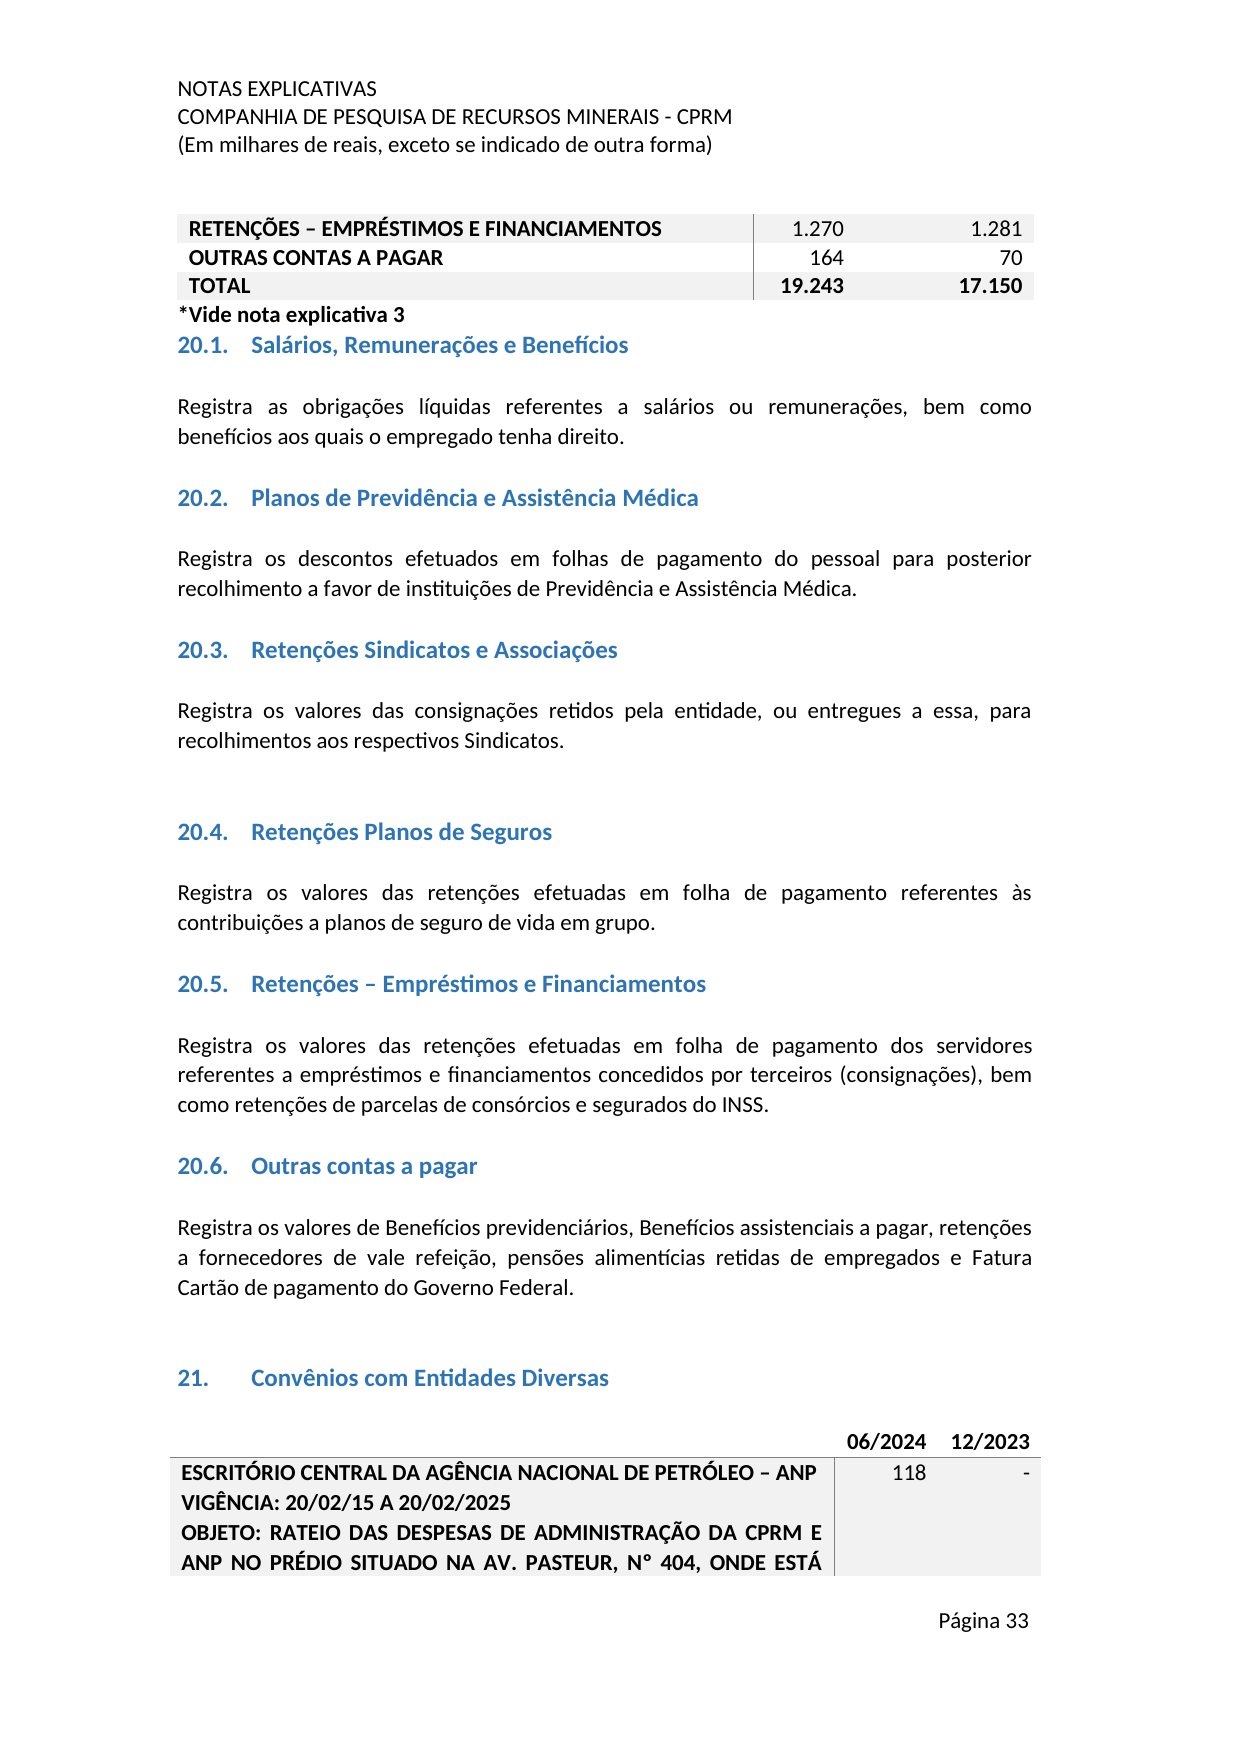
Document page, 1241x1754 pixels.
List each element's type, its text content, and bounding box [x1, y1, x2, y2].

list Convênios com Entidades Diversas [177, 1362, 1034, 1393]
list Salários, Remunerações e Benefícios [177, 329, 1034, 360]
list Outras contas a pagar [177, 1150, 1034, 1181]
list Retenções Sindicatos e Associações [177, 634, 1034, 664]
text Registra os valores de Benefícios previdenciários, Benefícios assistenciais a pagar, retenções a fornecedores de vale refeição, pensões alimentícias retidas de empregados e Fatura Cartão de pagamento do Governo Federal. [177, 1213, 1034, 1301]
list Retenções – Empréstimos e Financiamentos [177, 968, 1034, 999]
table_cell 19.243 [754, 272, 855, 300]
text Registra os descontos efetuados em folhas de pagamento do pessoal para posterior recolhimento a favor de instituições de Previdência e Assistência Médica. [177, 544, 1034, 602]
text Registra os valores das consignações retidos pela entidade, ou entregues a essa, para recolhimentos aos respectivos Sindicatos. [177, 696, 1034, 754]
table_cell 17.150 [855, 272, 1034, 300]
table_cell 70 [855, 243, 1034, 272]
table_cell 1.270 [754, 214, 855, 243]
table_cell Total [177, 272, 753, 300]
table_cell - [938, 1458, 1041, 1576]
table_cell Escritório Central da Agência Nacional de Petróleo – ANP Vigência: 20/02/15 a 20/02/2025 Objeto: Rateio das despesas de administração da CPRM e ANP no prédio situado na av. Pasteur, nº 404, onde está [170, 1458, 834, 1576]
list Planos de Previdência e Assistência Médica [177, 482, 1034, 512]
text Registra as obrigações líquidas referentes a salários ou remunerações, bem como benefícios aos quais o empregado tenha direito. [177, 392, 1034, 450]
table_cell Retenções – empréstimos e financiamentos [177, 214, 753, 243]
table_header 12/2023 [938, 1428, 1041, 1457]
table_cell 164 [754, 243, 855, 272]
table_header [170, 1428, 834, 1457]
table_cell 118 [835, 1458, 938, 1576]
text Registra os valores das retenções efetuadas em folha de pagamento referentes às contribuições a planos de seguro de vida em grupo. [177, 878, 1034, 936]
text Registra os valores das retenções efetuadas em folha de pagamento dos servidores referentes a empréstimos e financiamentos concedidos por terceiros (consignações), bem como retenções de parcelas de consórcios e segurados do INSS. [177, 1031, 1034, 1118]
table_cell Outras contas a pagar [177, 243, 753, 272]
list Retenções Planos de Seguros [177, 816, 1034, 847]
table_header 06/2024 [834, 1428, 938, 1457]
text *Vide nota explicativa 3 [177, 300, 1034, 328]
table_cell 1.281 [855, 214, 1034, 243]
